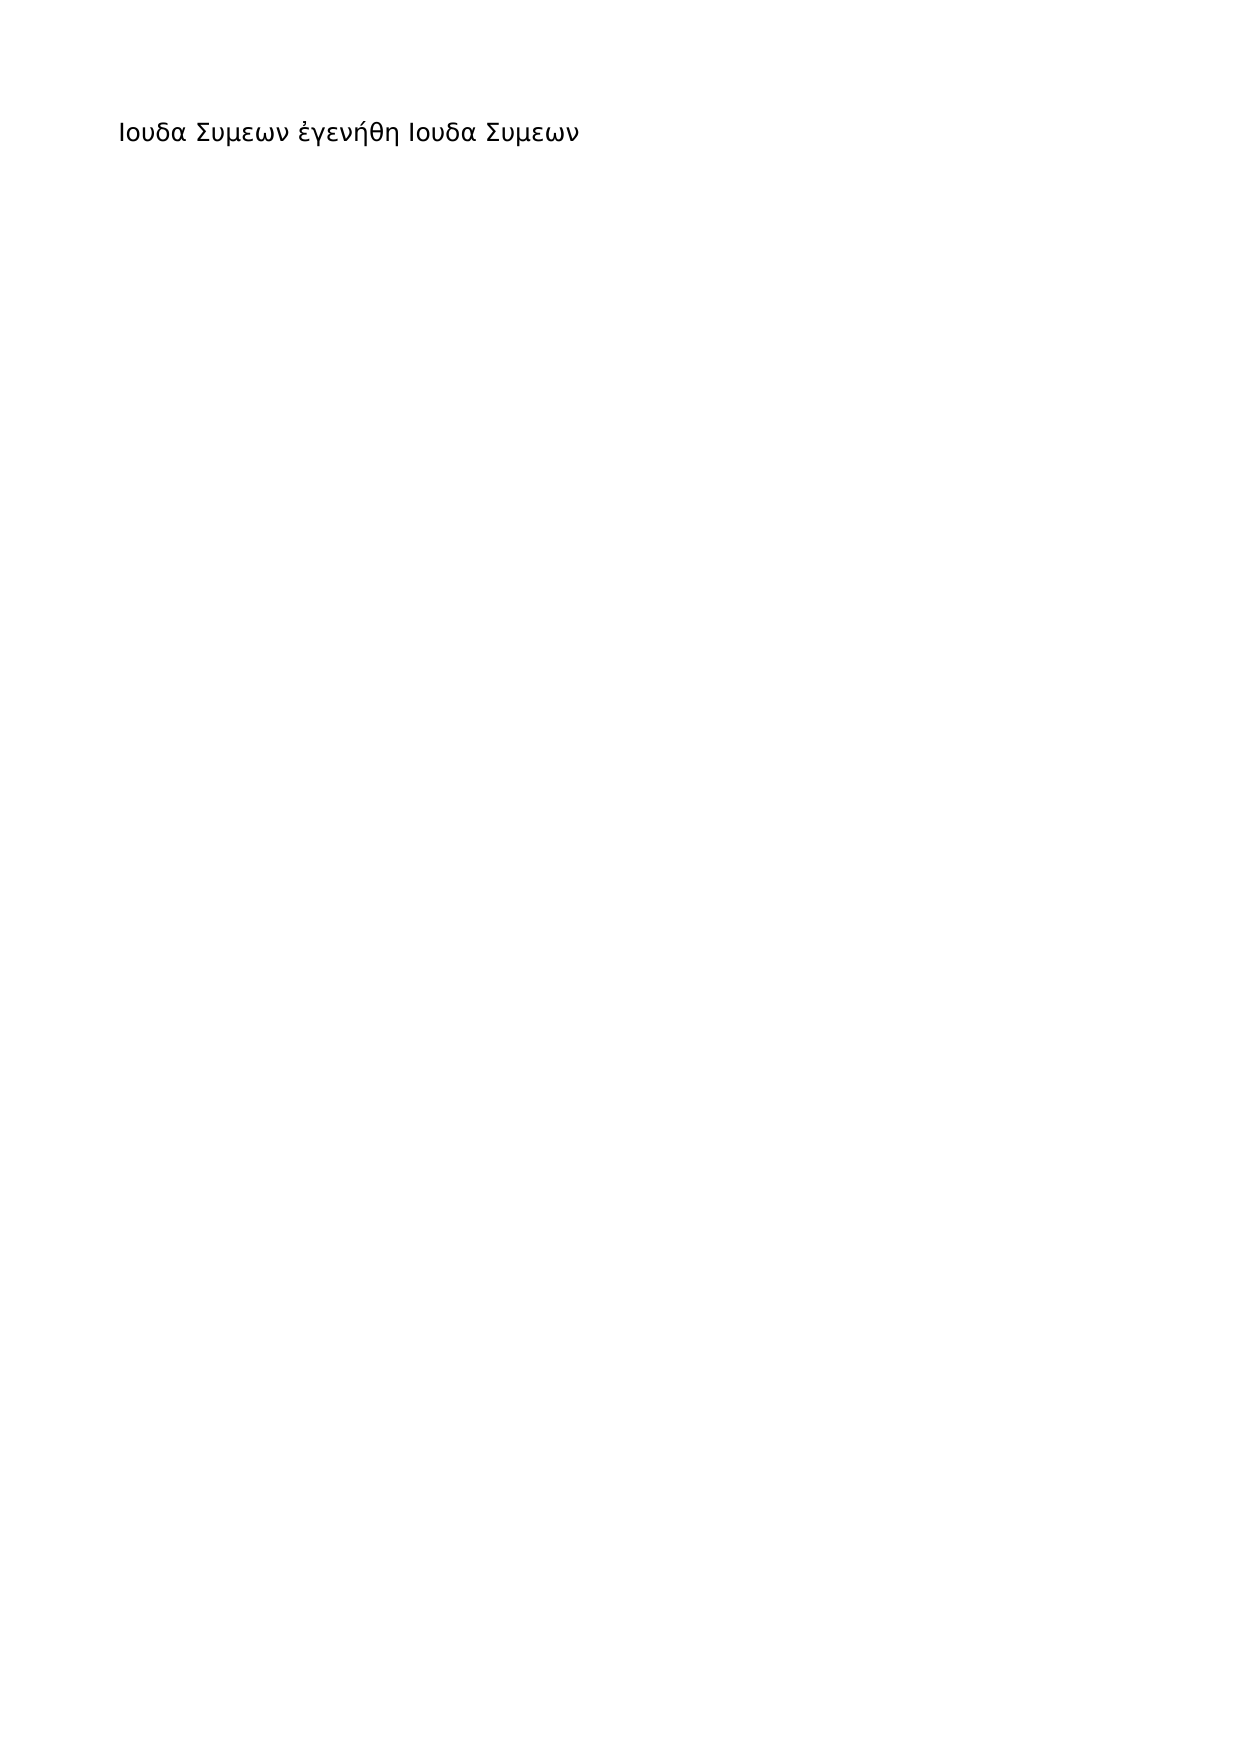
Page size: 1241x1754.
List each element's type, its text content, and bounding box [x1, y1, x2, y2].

text Ιουδα Συμεων ἐγενήθη Ιουδα Συμεων [118, 118, 1122, 147]
